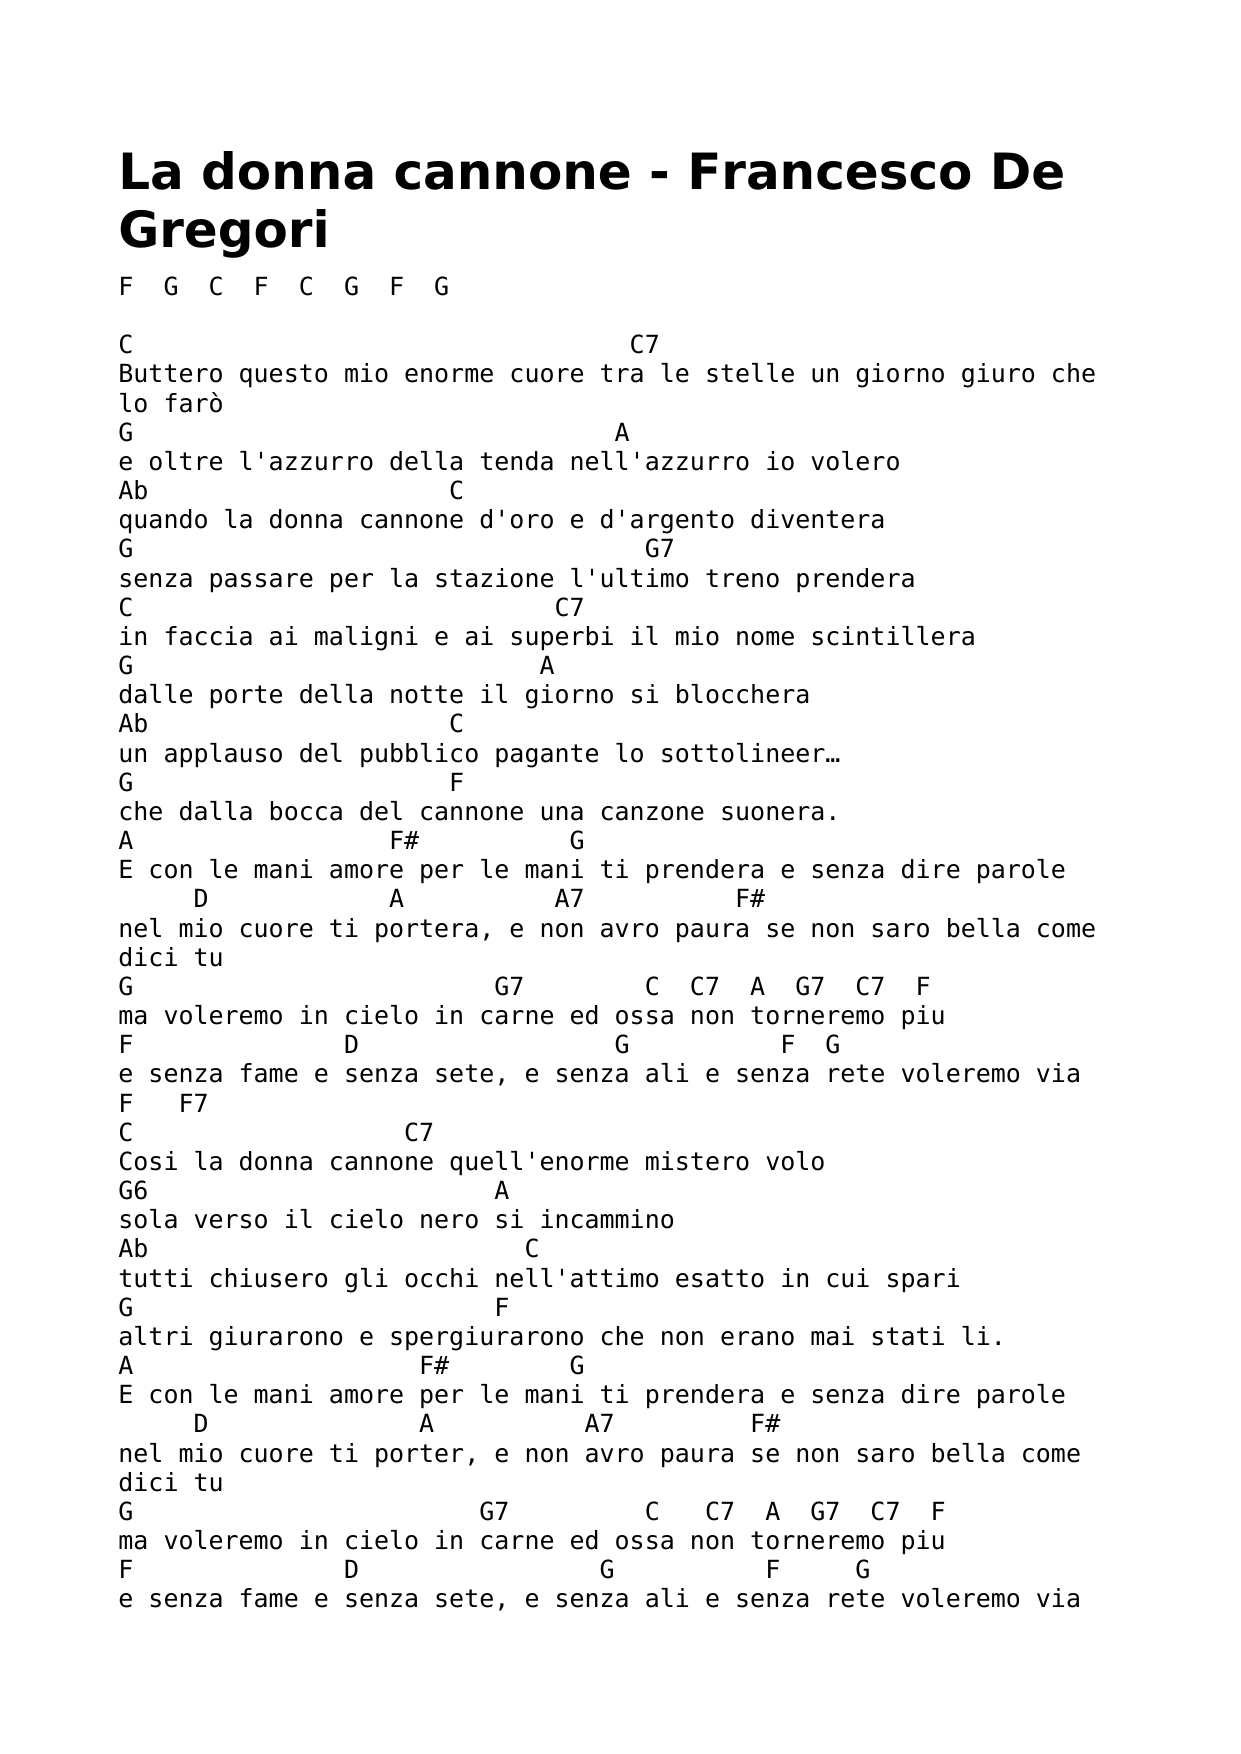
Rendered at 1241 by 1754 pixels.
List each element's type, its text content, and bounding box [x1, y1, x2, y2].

text F G C F C G F G C C7 Buttero questo mio enorme cuore tra le stelle un giorno giuro che lo farò G A e oltre l'azzurro della tenda nell'azzurro io volero Ab C quando la donna cannone d'oro e d'argento diventera G G7 senza passare per la stazione l'ultimo treno prendera C C7 in faccia ai maligni e ai superbi il mio nome scintillera G A dalle porte della notte il giorno si blocchera Ab C un applauso del pubblico pagante lo sottolineer… G F che dalla bocca del cannone una canzone suonera. A F# G E con le mani amore per le mani ti prendera e senza dire parole D A A7 F# nel mio cuore ti portera, e non avro paura se non saro bella come dici tu G G7 C C7 A G7 C7 F ma voleremo in cielo in carne ed ossa non torneremo piu F D G F G e senza fame e senza sete, e senza ali e senza rete voleremo via F F7 C C7 Cosi la donna cannone quell'enorme mistero volo G6 A sola verso il cielo nero si incammino Ab C tutti chiusero gli occhi nell'attimo esatto in cui spari G F altri giurarono e spergiurarono che non erano mai stati li. A F# G E con le mani amore per le mani ti prendera e senza dire parole D A A7 F# nel mio cuore ti porter, e non avro paura se non saro bella come dici tu G G7 C C7 A G7 C7 F ma voleremo in cielo in carne ed ossa non torneremo piu F D G F G e senza fame e senza sete, e senza ali e senza rete voleremo via [118, 272, 1122, 1614]
subtitle La donna cannone - Francesco De Gregori [118, 143, 1122, 259]
